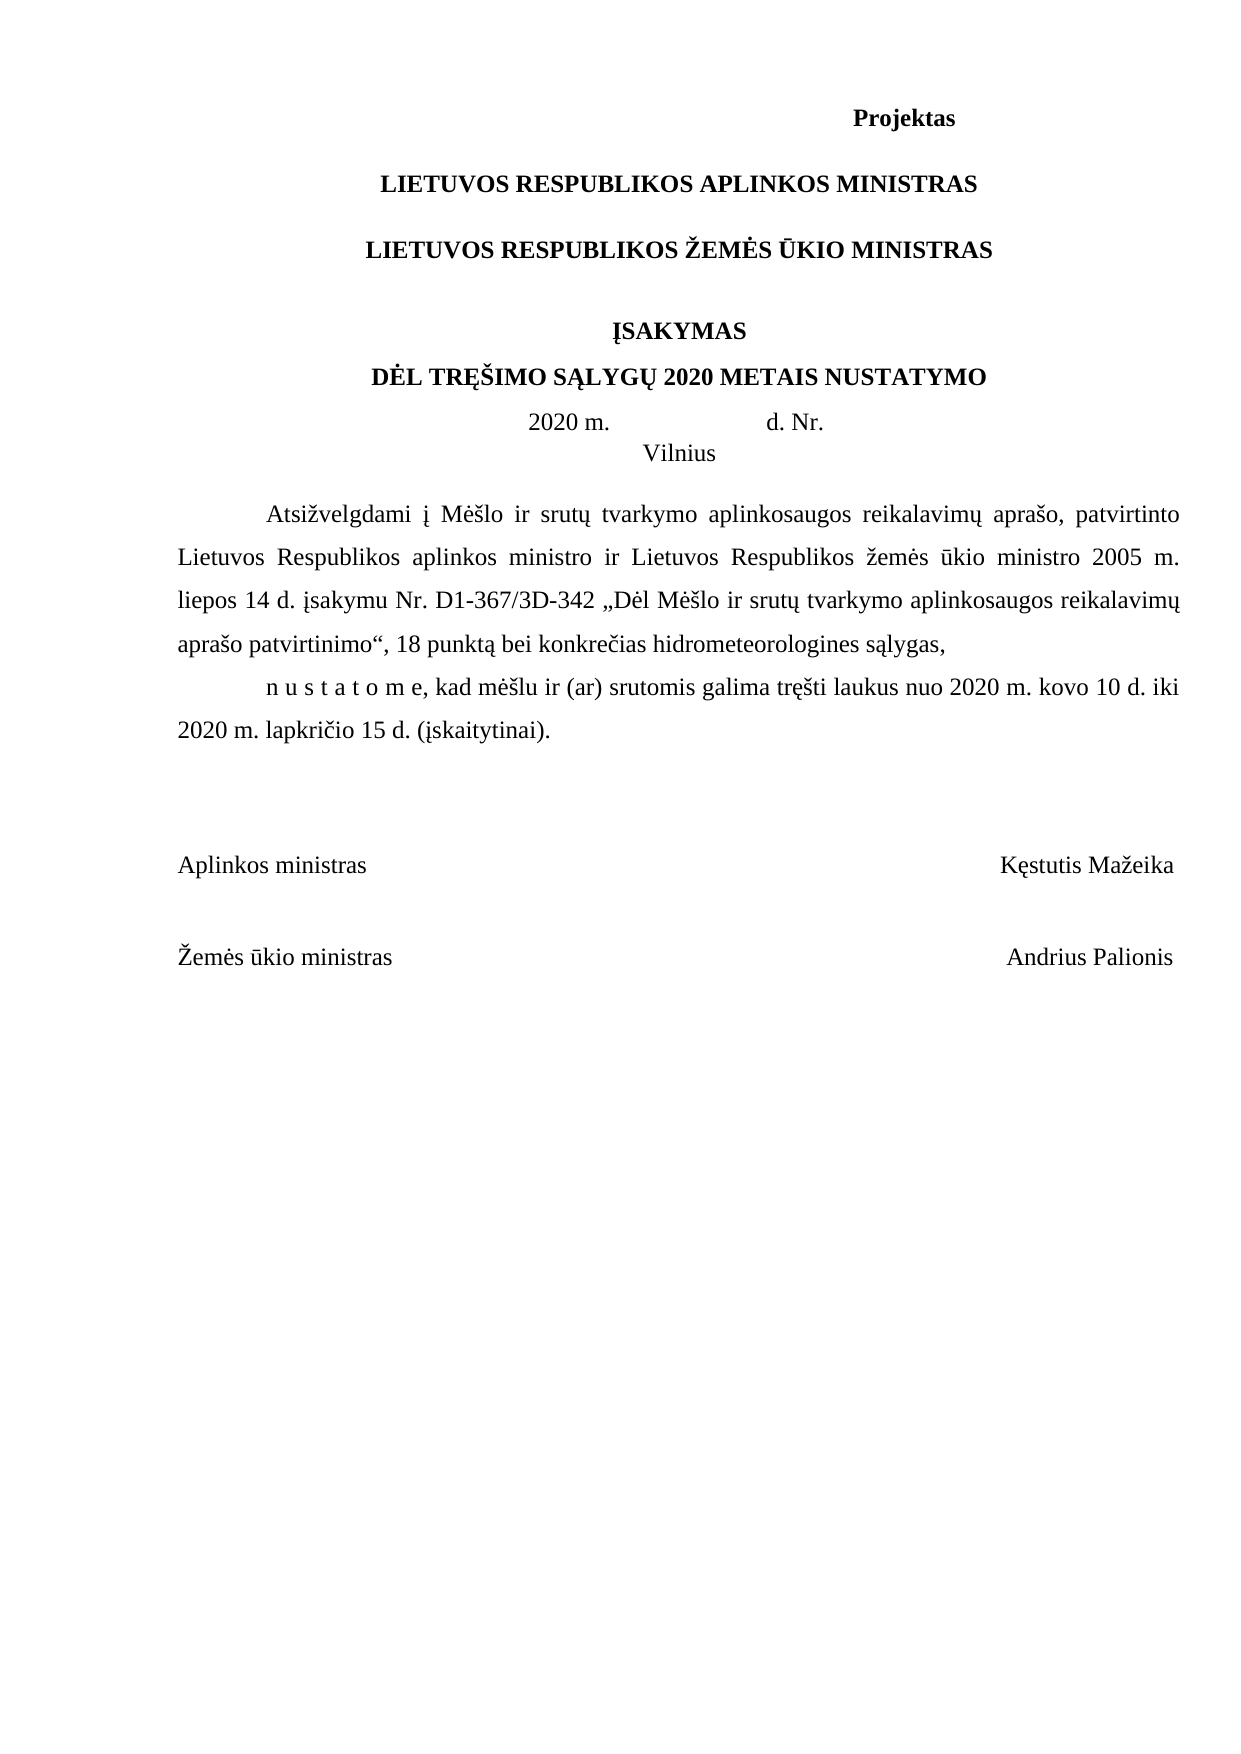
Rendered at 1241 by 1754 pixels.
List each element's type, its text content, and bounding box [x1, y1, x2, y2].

text Projektas [177, 103, 1181, 132]
text Aplinkos ministras Kęstutis Mažeika [177, 850, 1181, 910]
text LIETUVOS RESPUBLIKOS ŽEMĖS ŪKIO MINISTRAS [177, 236, 1181, 264]
text Atsižvelgdami į Mėšlo ir srutų tvarkymo aplinkosaugos reikalavimų aprašo, patvirtinto Lietuvos Respublikos aplinkos ministro ir Lietuvos Respublikos žemės ūkio ministro 2005 m. liepos 14 d. įsakymu Nr. D1-367/3D-342 „Dėl Mėšlo ir srutų tvarkymo aplinkosaugos reikalavimų aprašo patvirtinimo“, 18 punktą bei konkrečias hidrometeorologines sąlygas, [177, 499, 1181, 657]
text Vilnius [177, 438, 1181, 467]
text LIETUVOS RESPUBLIKOS APLINKOS MINISTRAS [177, 169, 1181, 198]
text Žemės ūkio ministras Andrius Palionis [177, 942, 1181, 971]
text ĮSAKYMAS [177, 316, 1181, 345]
text DĖL TRĘŠIMO SĄLYGŲ 2020 METAIS NUSTATYMO [177, 362, 1181, 390]
text 2020 m. d. Nr. [177, 407, 1181, 436]
text n u s t a t o m e, kad mėšlu ir (ar) srutomis galima tręšti laukus nuo 2020 m. kovo 10 d. iki 2020 m. lapkričio 15 d. (įskaitytinai). [177, 672, 1181, 744]
